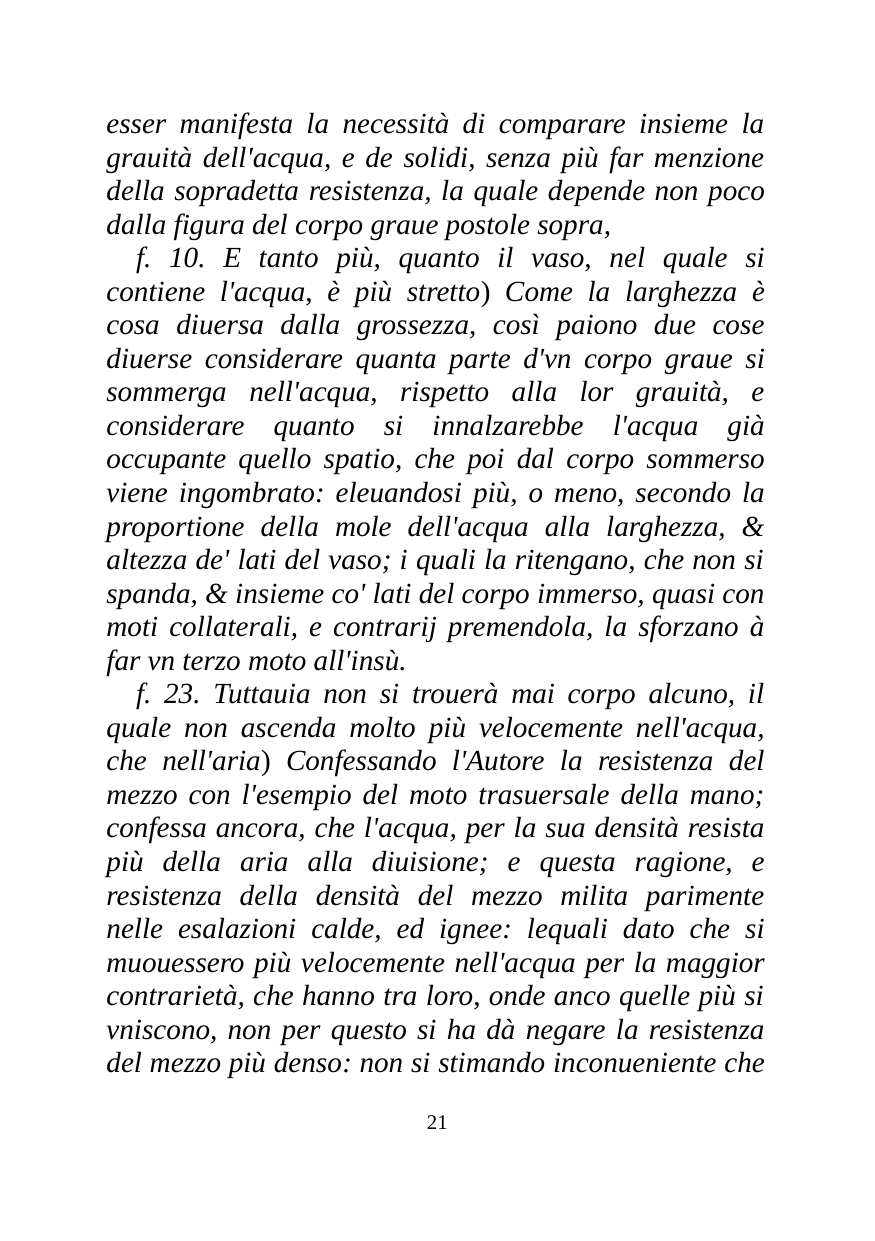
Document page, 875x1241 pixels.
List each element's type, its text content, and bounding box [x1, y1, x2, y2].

text f. 10. E tanto più, quanto il vaso, nel quale si contiene l'acqua, è più stretto) Come la larghezza è cosa diuersa dalla grossezza, così paiono due cose diuerse considerare quanta parte d'vn corpo graue si sommerga nell'acqua, rispetto alla lor grauità, e considerare quanto si innalzarebbe l'acqua già occupante quello spatio, che poi dal corpo sommerso viene ingombrato: eleuandosi più, o meno, secondo la proportione della mole dell'acqua alla larghezza, & altezza de' lati del vaso; i quali la ritengano, che non si spanda, & insieme co' lati del corpo immerso, quasi con moti collaterali, e contrarij premendola, la sforzano à far vn terzo moto all'insù. [106, 240, 768, 676]
text esser manifesta la necessità di comparare insieme la grauità dell'acqua, e de solidi, senza più far menzione della sopradetta resistenza, la quale depende non poco dalla figura del corpo graue postole sopra, [106, 106, 768, 240]
text f. 23. Tuttauia non si trouerà mai corpo alcuno, il quale non ascenda molto più velocemente nell'acqua, che nell'aria) Confessando l'Autore la resistenza del mezzo con l'esempio del moto trasuersale della mano; confessa ancora, che l'acqua, per la sua densità resista più della aria alla diuisione; e questa ragione, e resistenza della densità del mezzo milita parimente nelle esalazioni calde, ed ignee: lequali dato che si muouessero più velocemente nell'acqua per la maggior contrarietà, che hanno tra loro, onde anco quelle più si vniscono, non per questo si ha dà negare la resistenza del mezzo più denso: non si stimando inconueniente che [106, 676, 768, 1079]
